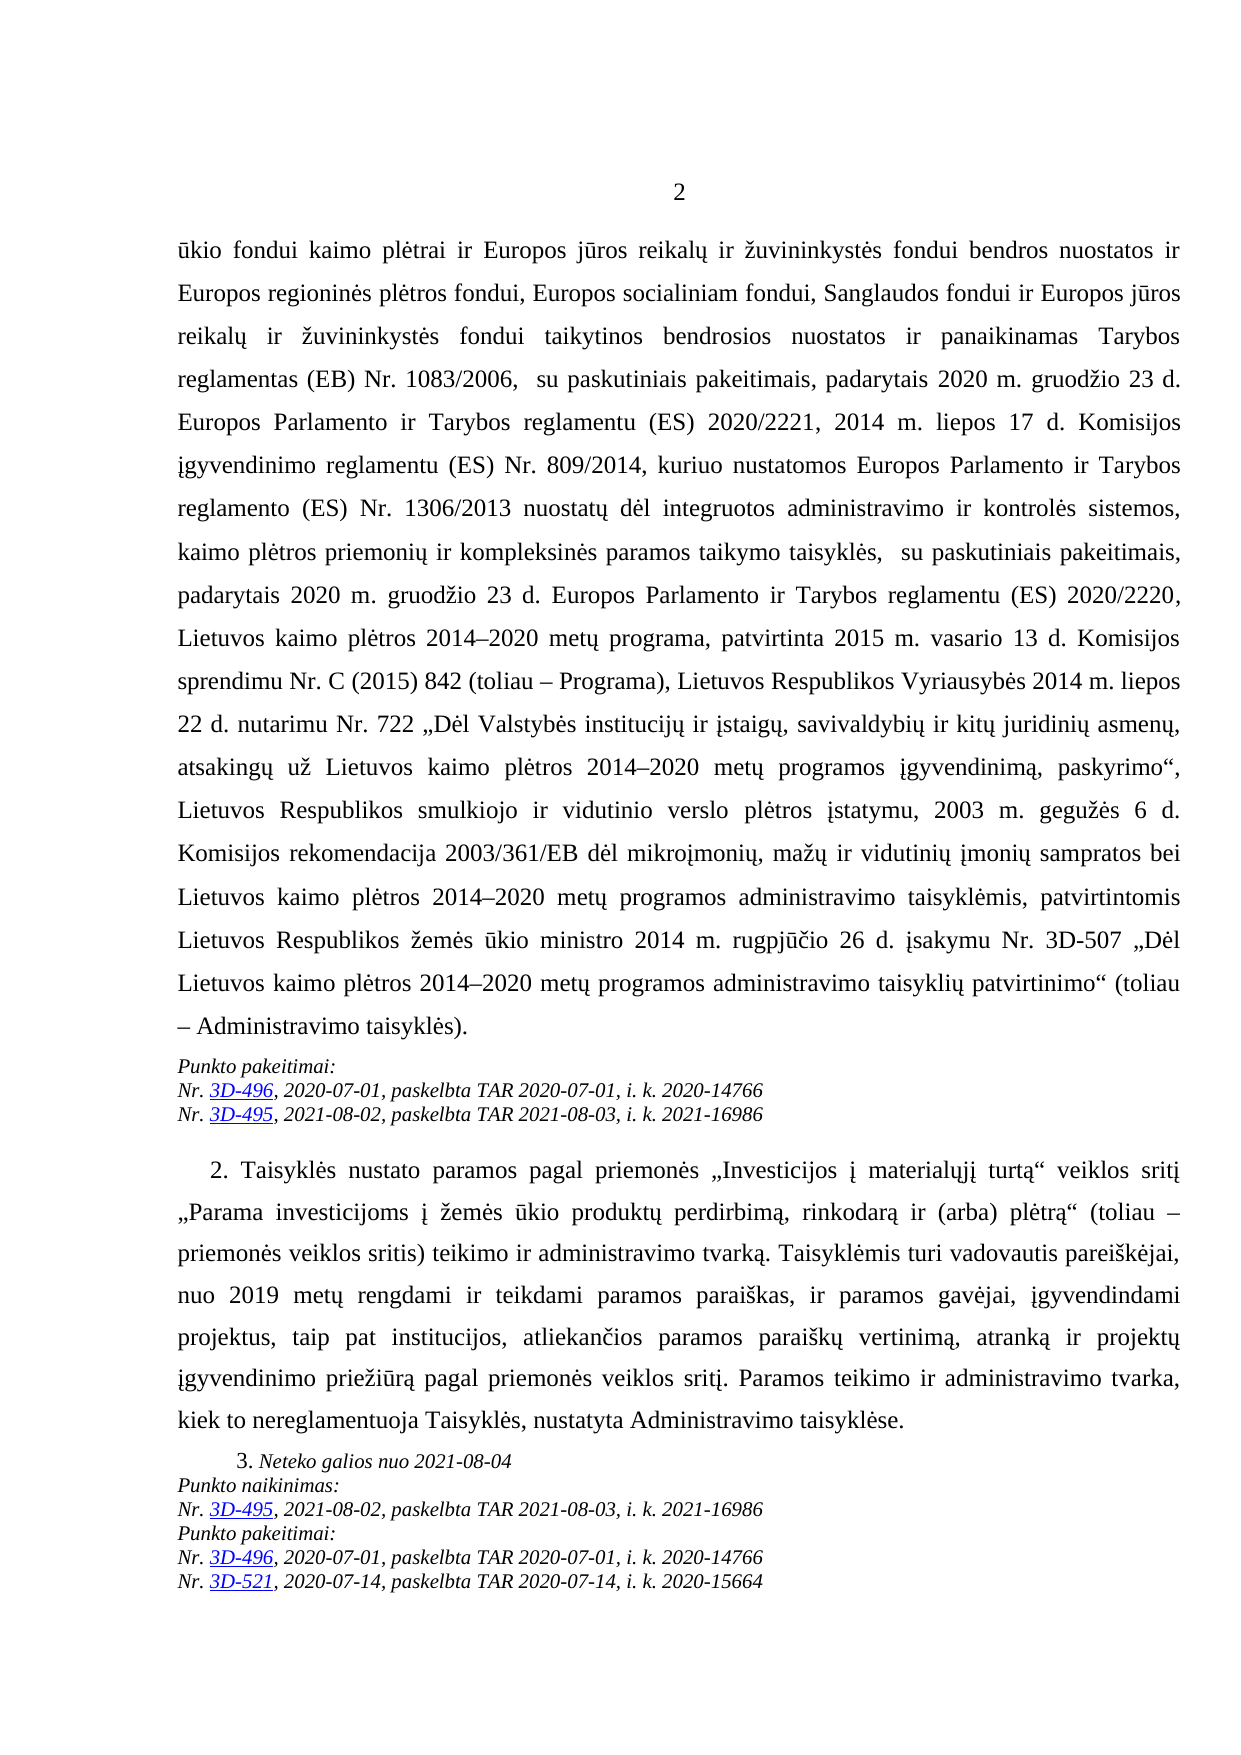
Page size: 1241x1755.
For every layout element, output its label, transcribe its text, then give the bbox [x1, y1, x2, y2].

text Nr. 3D-495, 2021-08-02, paskelbta TAR 2021-08-03, i. k. 2021-16986 [177, 1497, 1181, 1521]
text Nr. 3D-495, 2021-08-02, paskelbta TAR 2021-08-03, i. k. 2021-16986 [177, 1102, 1181, 1126]
text 2. Taisyklės nustato paramos pagal priemonės „Investicijos į materialųjį turtą“ veiklos sritį „Parama investicijoms į žemės ūkio produktų perdirbimą, rinkodarą ir (arba) plėtrą“ (toliau – priemonės veiklos sritis) teikimo ir administravimo tvarką. Taisyklėmis turi vadovautis pareiškėjai, nuo 2019 metų rengdami ir teikdami paramos paraiškas, ir paramos gavėjai, įgyvendindami projektus, taip pat institucijos, atliekančios paramos paraiškų vertinimą, atranką ir projektų įgyvendinimo priežiūrą pagal priemonės veiklos sritį. Paramos teikimo ir administravimo tvarka, kiek to nereglamentuoja Taisyklės, nustatyta Administravimo taisyklėse. [177, 1155, 1181, 1434]
text Nr. 3D-496, 2020-07-01, paskelbta TAR 2020-07-01, i. k. 2020-14766 [177, 1078, 1181, 1102]
text Nr. 3D-496, 2020-07-01, paskelbta TAR 2020-07-01, i. k. 2020-14766 [177, 1545, 1181, 1569]
text Punkto pakeitimai: [177, 1521, 1181, 1545]
text Punkto pakeitimai: [177, 1054, 1181, 1078]
text 3. Neteko galios nuo 2021-08-04 [177, 1447, 1181, 1473]
text Nr. 3D-521, 2020-07-14, paskelbta TAR 2020-07-14, i. k. 2020-15664 [177, 1569, 1181, 1593]
text Punkto naikinimas: [177, 1473, 1181, 1497]
text ūkio fondui kaimo plėtrai ir Europos jūros reikalų ir žuvininkystės fondui bendros nuostatos ir Europos regioninės plėtros fondui, Europos socialiniam fondui, Sanglaudos fondui ir Europos jūros reikalų ir žuvininkystės fondui taikytinos bendrosios nuostatos ir panaikinamas Tarybos reglamentas (EB) Nr. 1083/2006, su paskutiniais pakeitimais, padarytais 2020 m. gruodžio 23 d. Europos Parlamento ir Tarybos reglamentu (ES) 2020/2221, 2014 m. liepos 17 d. Komisijos įgyvendinimo reglamentu (ES) Nr. 809/2014, kuriuo nustatomos Europos Parlamento ir Tarybos reglamento (ES) Nr. 1306/2013 nuostatų dėl integruotos administravimo ir kontrolės sistemos, kaimo plėtros priemonių ir kompleksinės paramos taikymo taisyklės, su paskutiniais pakeitimais, padarytais 2020 m. gruodžio 23 d. Europos Parlamento ir Tarybos reglamentu (ES) 2020/2220, Lietuvos kaimo plėtros 2014–2020 metų programa, patvirtinta 2015 m. vasario 13 d. Komisijos sprendimu Nr. C (2015) 842 (toliau – Programa), Lietuvos Respublikos Vyriausybės 2014 m. liepos 22 d. nutarimu Nr. 722 „Dėl Valstybės institucijų ir įstaigų, savivaldybių ir kitų juridinių asmenų, atsakingų už Lietuvos kaimo plėtros 2014–2020 metų programos įgyvendinimą, paskyrimo“, Lietuvos Respublikos smulkiojo ir vidutinio verslo plėtros įstatymu, 2003 m. gegužės 6 d. Komisijos rekomendacija 2003/361/EB dėl mikroįmonių, mažų ir vidutinių įmonių sampratos bei Lietuvos kaimo plėtros 2014–2020 metų programos administravimo taisyklėmis, patvirtintomis Lietuvos Respublikos žemės ūkio ministro 2014 m. rugpjūčio 26 d. įsakymu Nr. 3D-507 „Dėl Lietuvos kaimo plėtros 2014–2020 metų programos administravimo taisyklių patvirtinimo“ (toliau – Administravimo taisyklės). [177, 235, 1181, 1040]
